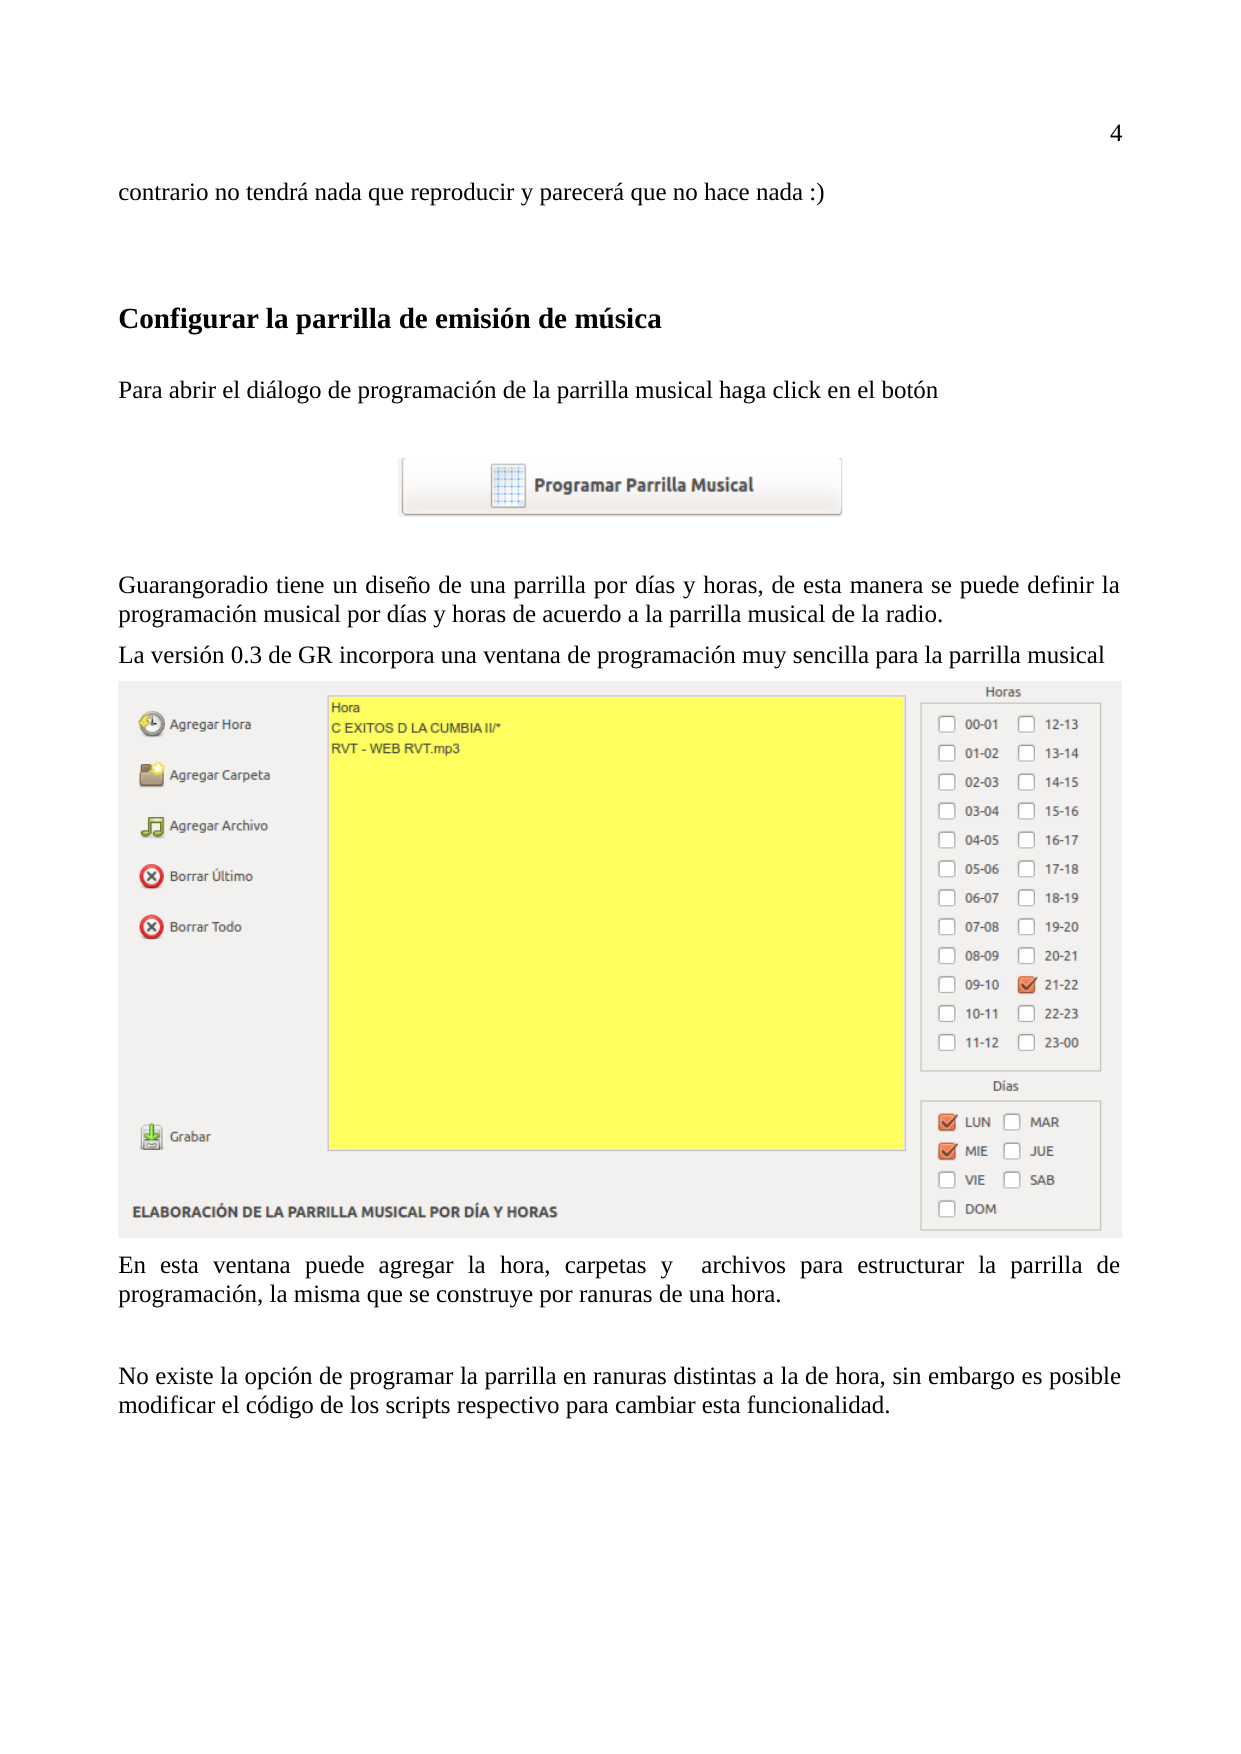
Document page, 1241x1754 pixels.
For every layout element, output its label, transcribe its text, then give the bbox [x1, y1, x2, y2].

text La versión 0.3 de GR incorpora una ventana de programación muy sencilla para la parrilla musical [118, 640, 1122, 669]
text Para abrir el diálogo de programación de la parrilla musical haga click en el botón [118, 376, 1122, 404]
picture [118, 681, 1123, 1238]
picture [398, 458, 843, 517]
text Guarangoradio tiene un diseño de una parrilla por días y horas, de esta manera se puede definir la programación musical por días y horas de acuerdo a la parrilla musical de la radio. [118, 570, 1122, 628]
text contrario no tendrá nada que reproducir y parecerá que no hace nada :) [118, 177, 1122, 206]
text No existe la opción de programar la parrilla en ranuras distintas a la de hora, sin embargo es posible modificar el código de los scripts respectivo para cambiar esta funcionalidad. [118, 1361, 1122, 1419]
subtitle Configurar la parrilla de emisión de música [118, 301, 1122, 334]
text En esta ventana puede agregar la hora, carpetas y archivos para estructurar la parrilla de programación, la misma que se construye por ranuras de una hora. [118, 1250, 1122, 1307]
